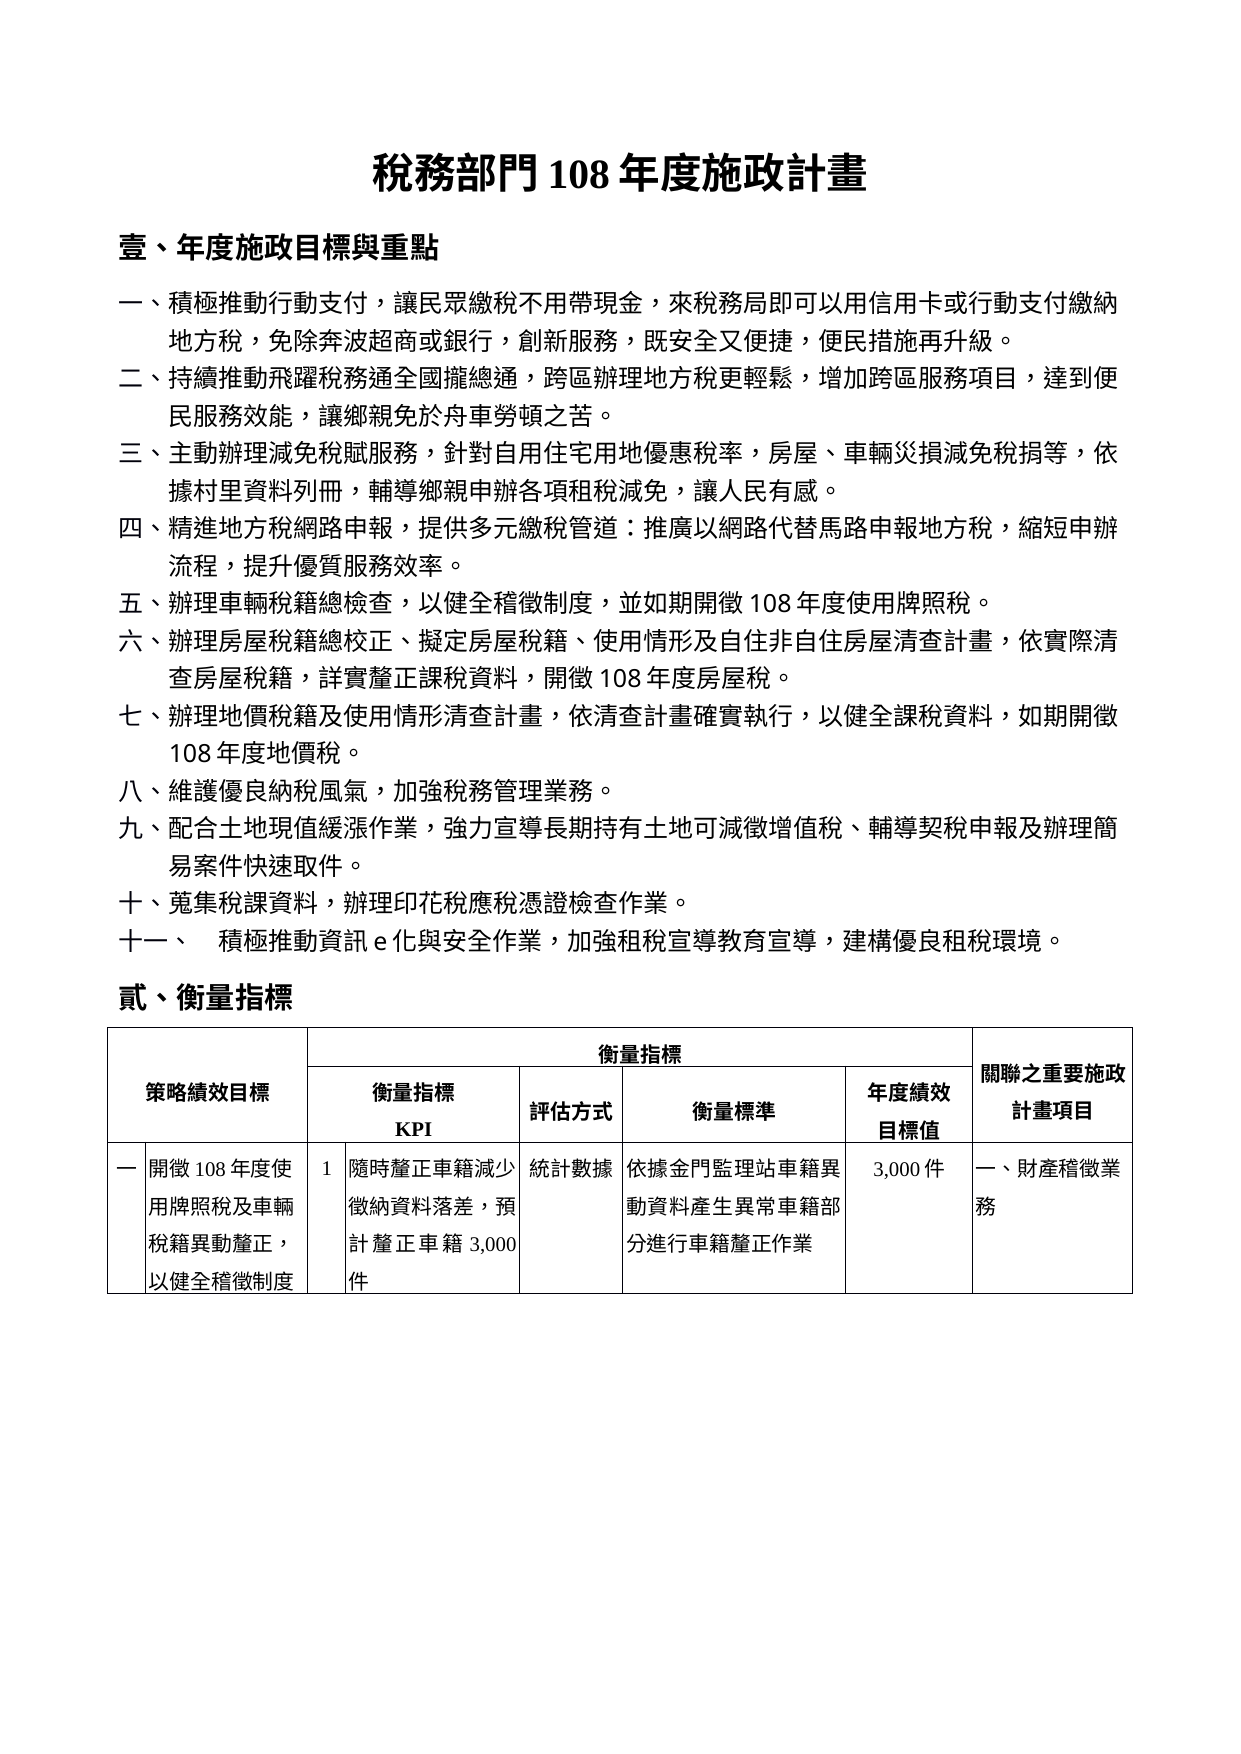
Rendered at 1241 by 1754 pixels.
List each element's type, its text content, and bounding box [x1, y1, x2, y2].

table_cell 依據金門監理站車籍異動資料產生異常車籍部分進行車籍釐正作業 [623, 1143, 845, 1293]
list 主動辦理減免稅賦服務，針對自用住宅用地優惠稅率，房屋、車輛災損減免稅捐等，依據村里資料列冊，輔導鄉親申辦各項租稅減免，讓人民有感。 [118, 427, 1122, 502]
table_header 衡量指標 [308, 1028, 972, 1066]
table_cell 年度績效 目標值 [846, 1067, 972, 1142]
table_cell 評估方式 [520, 1067, 622, 1142]
list 積極推動資訊e化與安全作業，加強租稅宣導教育宣導，建構優良租稅環境。 [118, 914, 1122, 952]
table_cell 開徵108年度使用牌照稅及車輛稅籍異動釐正，以健全稽徵制度 [146, 1143, 307, 1293]
list 辦理車輛稅籍總檢查，以健全稽徵制度，並如期開徵108年度使用牌照稅。 [118, 577, 1122, 614]
table_cell 統計數據 [520, 1143, 622, 1293]
list 維護優良納稅風氣，加強稅務管理業務。 [118, 764, 1122, 802]
table_cell 隨時釐正車籍減少徵納資料落差，預計釐正車籍3,000件 [346, 1143, 519, 1293]
list 辦理地價稅籍及使用情形清查計畫，依清查計畫確實執行，以健全課稅資料，如期開徵108年度地價稅。 [118, 689, 1122, 764]
list 積極推動行動支付，讓民眾繳稅不用帶現金，來稅務局即可以用信用卡或行動支付繳納地方稅，免除奔波超商或銀行，創新服務，既安全又便捷，便民措施再升級。 [118, 277, 1122, 352]
table_cell 衡量標準 [623, 1067, 845, 1142]
text 壹、年度施政目標與重點 [118, 202, 1122, 277]
table_cell 一、財產稽徵業務 [973, 1143, 1132, 1293]
list 蒐集稅課資料，辦理印花稅應稅憑證檢查作業。 [118, 877, 1122, 914]
list 持續推動飛躍稅務通全國攏總通，跨區辦理地方稅更輕鬆，增加跨區服務項目，達到便民服務效能，讓鄉親免於舟車勞頓之苦。 [118, 352, 1122, 427]
text 貳、衡量指標 [118, 952, 1122, 1027]
list 配合土地現值緩漲作業，強力宣導長期持有土地可減徵增值稅、輔導契稅申報及辦理簡易案件快速取件。 [118, 802, 1122, 877]
table_header 策略績效目標 [108, 1028, 307, 1142]
subtitle 稅務部門108年度施政計畫 [118, 127, 1122, 202]
list 精進地方稅網路申報，提供多元繳稅管道：推廣以網路代替馬路申報地方稅，縮短申辦流程，提升優質服務效率。 [118, 502, 1122, 577]
table_cell 一 [108, 1143, 145, 1293]
list 辦理房屋稅籍總校正、擬定房屋稅籍、使用情形及自住非自住房屋清查計畫，依實際清查房屋稅籍，詳實釐正課稅資料，開徵108年度房屋稅。 [118, 614, 1122, 689]
table_cell 1 [308, 1143, 345, 1293]
table_cell 3,000件 [846, 1143, 972, 1293]
table_cell 衡量指標 KPI [308, 1067, 519, 1142]
table_header 關聯之重要施政 計畫項目 [973, 1028, 1132, 1142]
